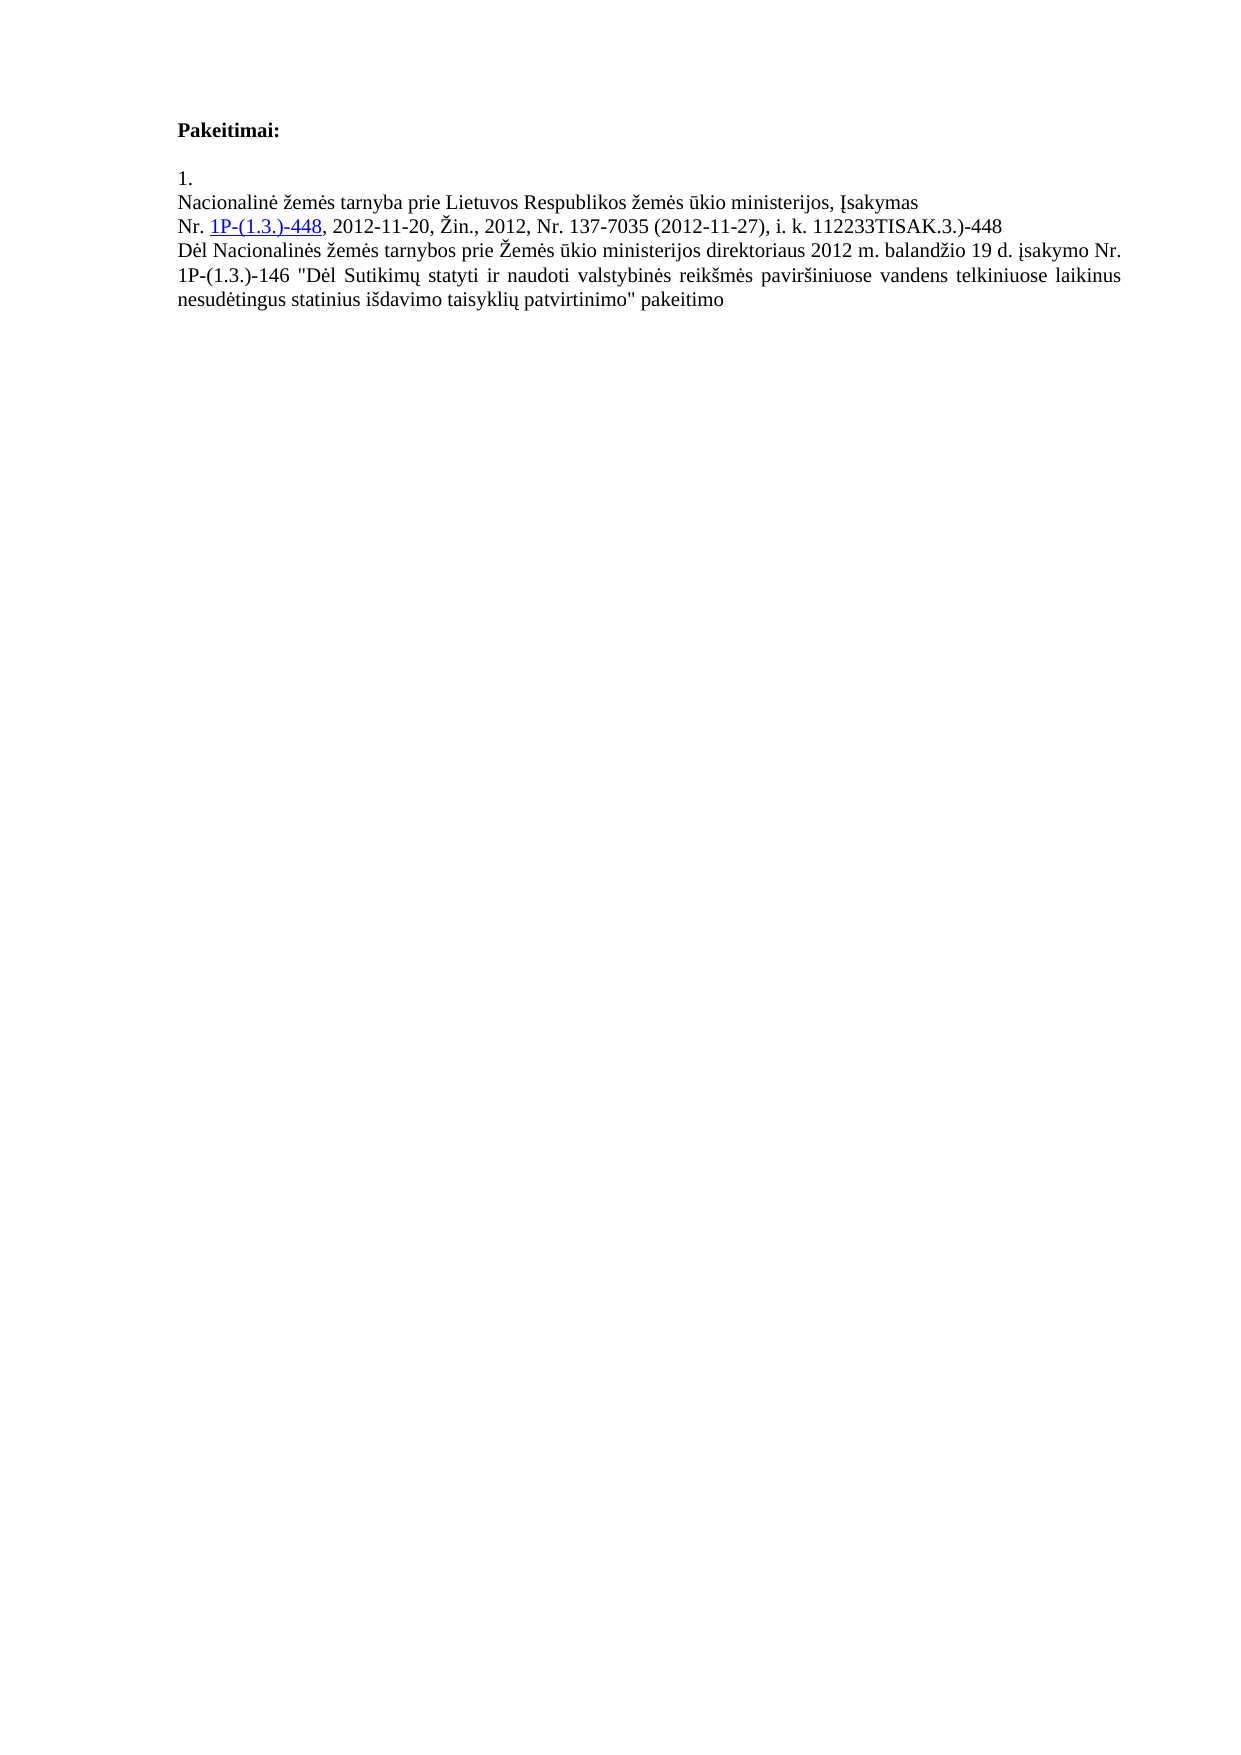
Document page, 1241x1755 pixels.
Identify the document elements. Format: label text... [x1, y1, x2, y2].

text 1. [177, 166, 1122, 190]
text Dėl Nacionalinės žemės tarnybos prie Žemės ūkio ministerijos direktoriaus 2012 m. balandžio 19 d. įsakymo Nr. 1P-(1.3.)-146 "Dėl Sutikimų statyti ir naudoti valstybinės reikšmės paviršiniuose vandens telkiniuose laikinus nesudėtingus statinius išdavimo taisyklių patvirtinimo" pakeitimo [177, 238, 1122, 311]
text Pakeitimai: [177, 118, 1122, 142]
text Nacionalinė žemės tarnyba prie Lietuvos Respublikos žemės ūkio ministerijos, Įsakymas [177, 190, 1122, 214]
text Nr. 1P-(1.3.)-448, 2012-11-20, Žin., 2012, Nr. 137-7035 (2012-11-27), i. k. 112233TISAK.3.)-448 [177, 214, 1122, 238]
